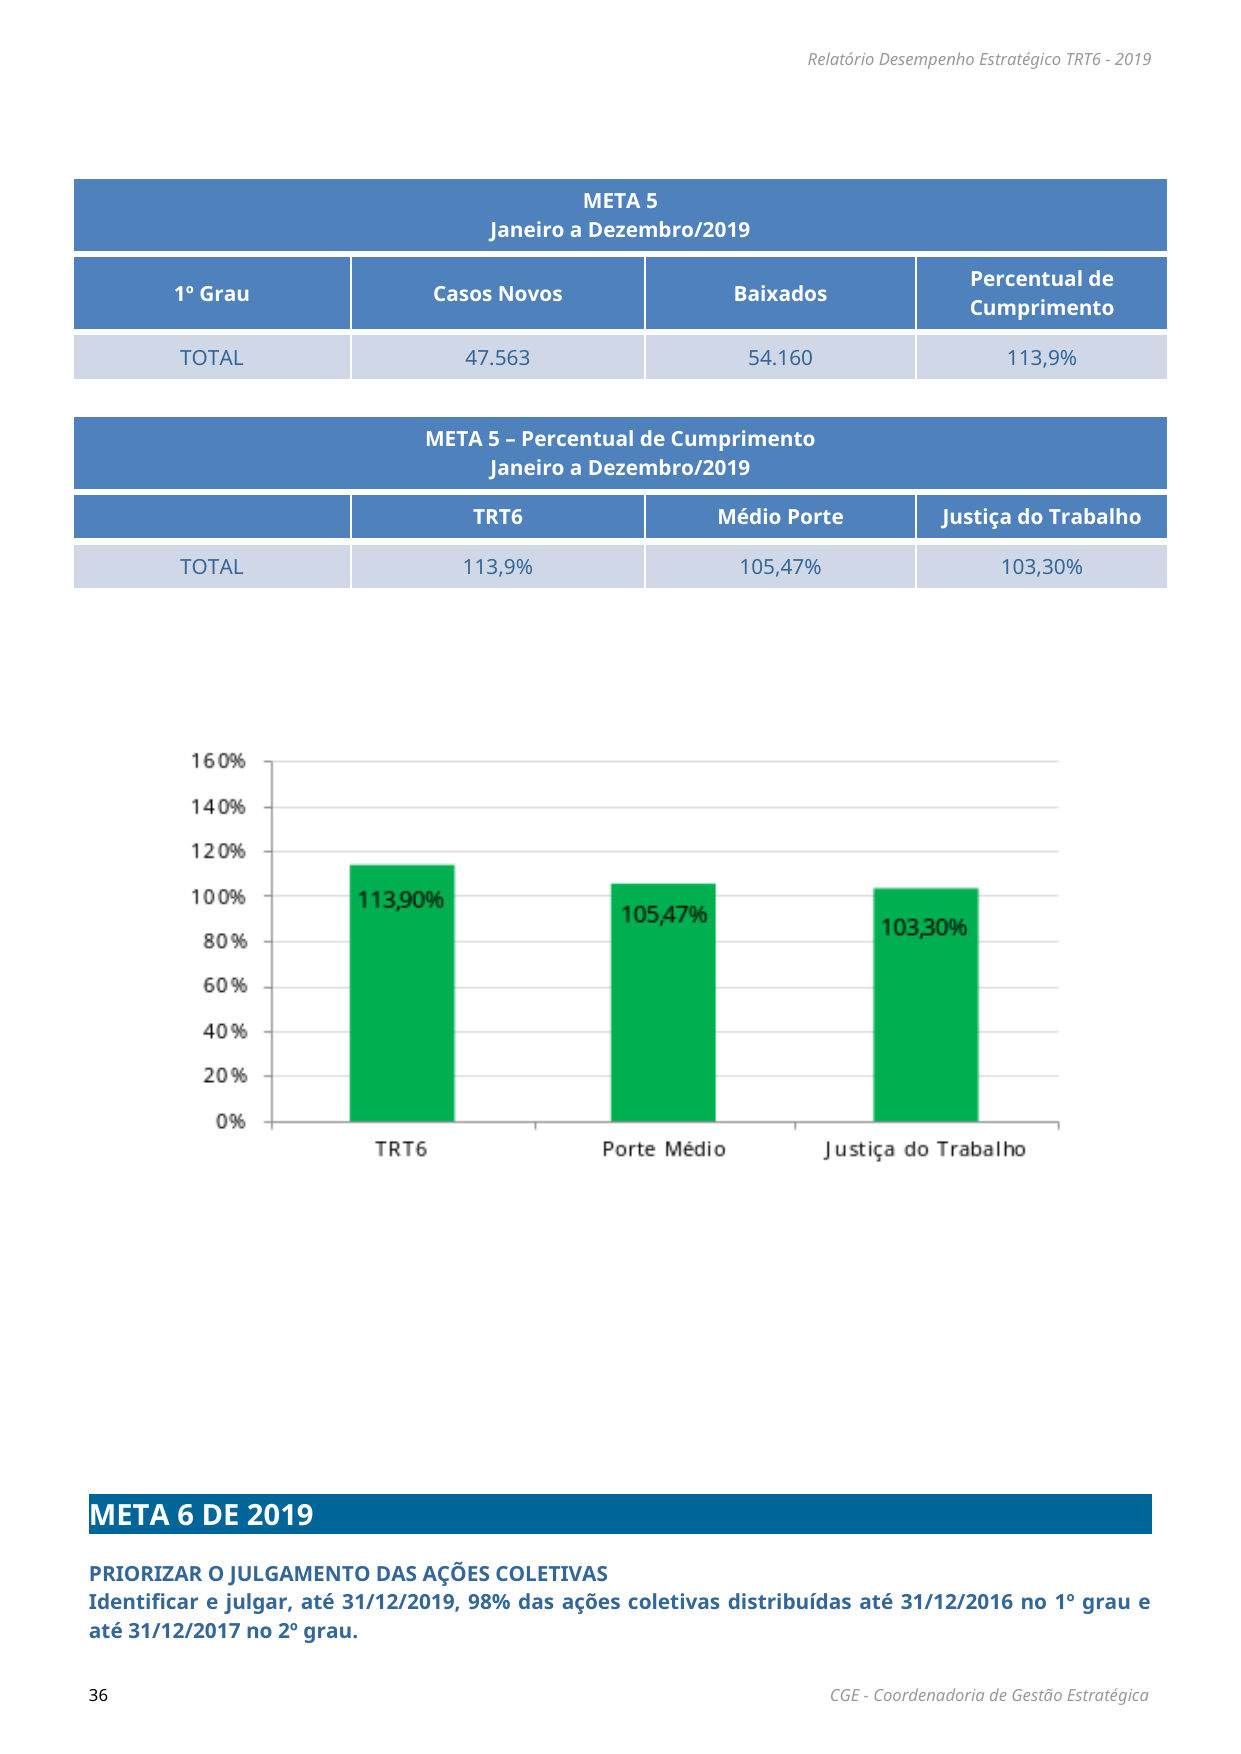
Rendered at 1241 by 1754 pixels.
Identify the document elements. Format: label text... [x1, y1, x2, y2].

table_cell Médio Porte [646, 495, 915, 538]
table_cell 47.563 [352, 335, 644, 379]
table_cell 113,9% [352, 545, 644, 588]
table_header META 5 Janeiro a Dezembro/2019 [74, 179, 1167, 251]
text Identificar e julgar, até 31/12/2019, 98% das ações coletivas distribuídas até 31/12/2016 no 1º grau e até 31/12/2017 no 2º grau. [89, 1587, 1152, 1644]
table_cell Justiça do Trabalho [917, 495, 1167, 538]
table_cell Baixados [646, 257, 915, 329]
table_header META 5 – Percentual de Cumprimento Janeiro a Dezembro/2019 [74, 417, 1167, 489]
table_cell [74, 495, 350, 538]
table_cell 113,9% [917, 335, 1167, 379]
table_cell TOTAL [74, 335, 350, 379]
table_cell 103,30% [917, 545, 1167, 588]
table_cell 105,47% [646, 545, 915, 588]
table_cell TOTAL [74, 545, 350, 588]
text META 6 DE 2019 [89, 1494, 1152, 1534]
table_cell 1º Grau [74, 257, 350, 329]
table_cell 54.160 [646, 335, 915, 379]
text PRIORIZAR O JULGAMENTO DAS AÇÕES COLETIVAS [89, 1559, 1152, 1587]
table_cell Casos Novos [352, 257, 644, 329]
table_cell Percentual de Cumprimento [917, 257, 1167, 329]
table_cell TRT6 [352, 495, 644, 538]
